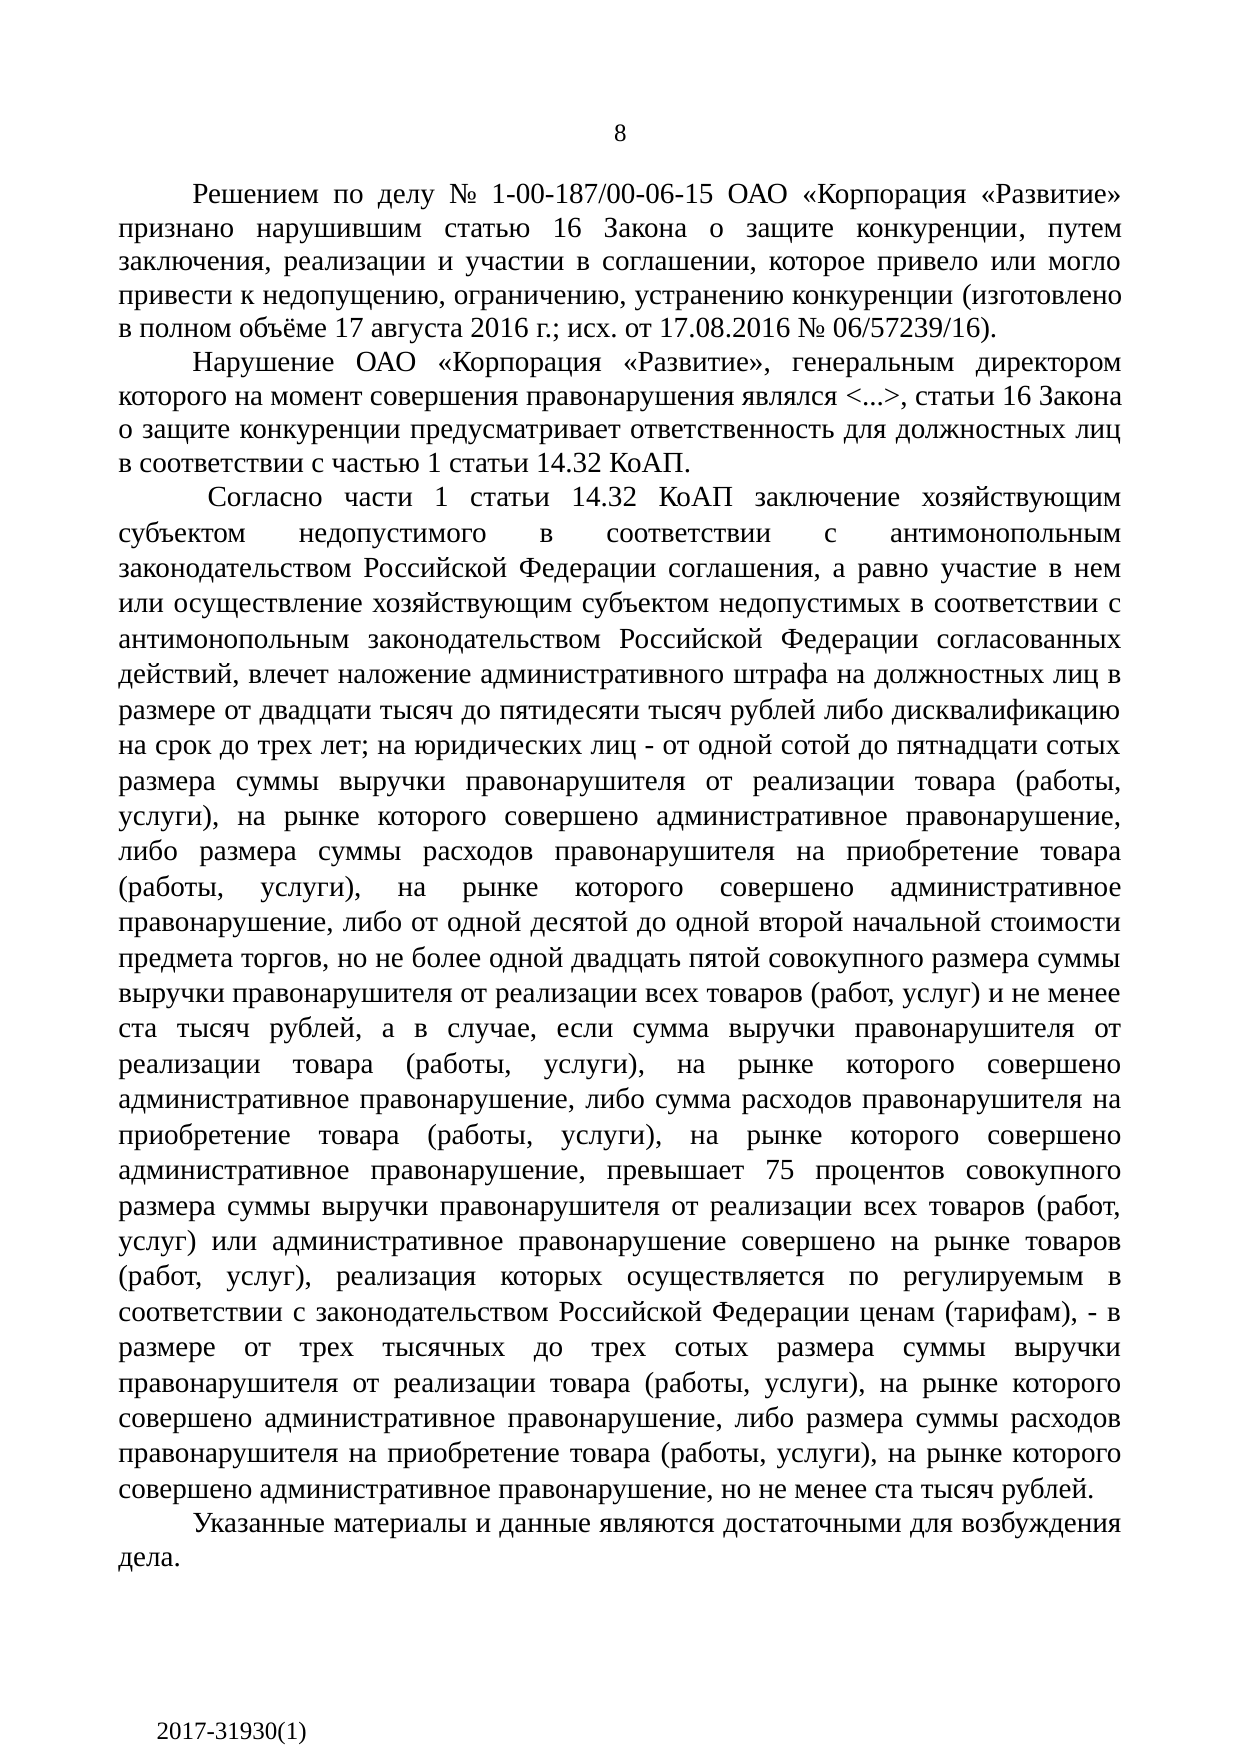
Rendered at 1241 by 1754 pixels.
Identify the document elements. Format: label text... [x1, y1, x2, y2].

text Указанные материалы и данные являются достаточными для возбуждения дела. [118, 1505, 1122, 1572]
text Нарушение ОАО «Корпорация «Развитие», генеральным директором которого на момент совершения правонарушения являлся <...>, статьи 16 Закона о защите конкуренции предусматривает ответственность для должностных лиц в соответствии с частью 1 статьи 14.32 КоАП. [118, 344, 1122, 478]
text Согласно части 1 статьи 14.32 КоАП заключение хозяйствующим субъектом недопустимого в соответствии с антимонопольным законодательством Российской Федерации соглашения, а равно участие в нем или осуществление хозяйствующим субъектом недопустимых в соответствии с антимонопольным законодательством Российской Федерации согласованных действий, влечет наложение административного штрафа на должностных лиц в размере от двадцати тысяч до пятидесяти тысяч рублей либо дисквалификацию на срок до трех лет; на юридических лиц - от одной сотой до пятнадцати сотых размера суммы выручки правонарушителя от реализации товара (работы, услуги), на рынке которого совершено административное правонарушение, либо размера суммы расходов правонарушителя на приобретение товара (работы, услуги), на рынке которого совершено административное правонарушение, либо от одной десятой до одной второй начальной стоимости предмета торгов, но не более одной двадцать пятой совокупного размера суммы выручки правонарушителя от реализации всех товаров (работ, услуг) и не менее ста тысяч рублей, а в случае, если сумма выручки правонарушителя от реализации товара (работы, услуги), на рынке которого совершено административное правонарушение, либо сумма расходов правонарушителя на приобретение товара (работы, услуги), на рынке которого совершено административное правонарушение, превышает 75 процентов совокупного размера суммы выручки правонарушителя от реализации всех товаров (работ, услуг) или административное правонарушение совершено на рынке товаров (работ, услуг), реализация которых осуществляется по регулируемым в соответствии с законодательством Российской Федерации ценам (тарифам), - в размере от трех тысячных до трех сотых размера суммы выручки правонарушителя от реализации товара (работы, услуги), на рынке которого совершено административное правонарушение, либо размера суммы расходов правонарушителя на приобретение товара (работы, услуги), на рынке которого совершено административное правонарушение, но не менее ста тысяч рублей. [118, 478, 1122, 1505]
text Решением по делу № 1-00-187/00-06-15 ОАО «Корпорация «Развитие» признано нарушившим статью 16 Закона о защите конкуренции, путем заключения, реализации и участии в соглашении, которое привело или могло привести к недопущению, ограничению, устранению конкуренции (изготовлено в полном объёме 17 августа 2016 г.; исх. от 17.08.2016 № 06/57239/16). [118, 176, 1122, 344]
